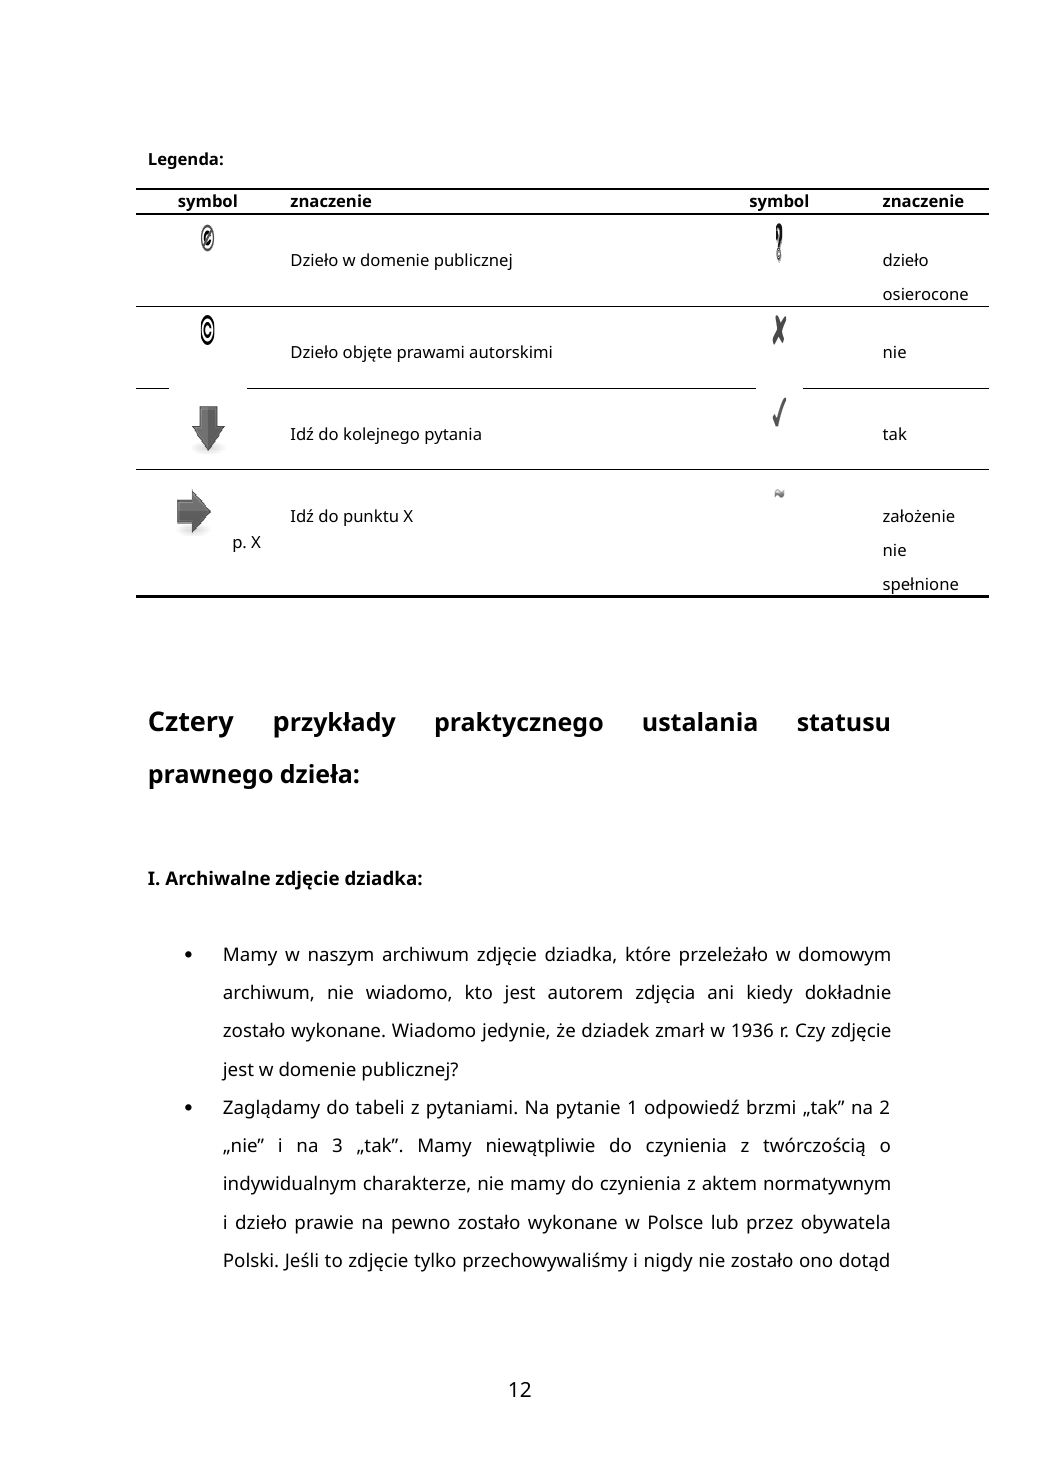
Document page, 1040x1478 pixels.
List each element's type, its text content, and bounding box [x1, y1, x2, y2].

list Mamy w naszym archiwum zdjęcie dziadka, które przeleżało w domowym archiwum, nie wiadomo, kto jest autorem zdjęcia ani kiedy dokładnie zostało wykonane. Wiadomo jedynie, że dziadek zmarł w 1936 r. Czy zdjęcie jest w domenie publicznej? [185, 941, 892, 1082]
subtitle Legenda: [148, 148, 892, 170]
table_cell dzieło osierocone [871, 215, 989, 306]
table_cell [136, 389, 279, 469]
table_cell [687, 307, 871, 387]
table_cell p. X [136, 470, 279, 595]
table_cell Dzieło objęte prawami autorskimi [279, 307, 687, 387]
table_cell nie [871, 307, 989, 387]
table_cell Idź do kolejnego pytania [279, 389, 687, 469]
subtitle Cztery przykłady praktycznego ustalania statusu prawnego dzieła: [148, 703, 892, 791]
table_cell [687, 215, 871, 306]
table_cell założenie nie spełnione [871, 470, 989, 595]
table_cell [687, 470, 871, 595]
text I. Archiwalne zdjęcie dziadka: [148, 865, 892, 890]
table_header symbol [136, 190, 279, 213]
table_header znaczenie [871, 190, 989, 213]
list Zaglądamy do tabeli z pytaniami. Na pytanie 1 odpowiedź brzmi „tak” na 2 „nie” i na 3 „tak”. Mamy niewątpliwie do czynienia z twórczością o indywidualnym charakterze, nie mamy do czynienia z aktem normatywnym i dzieło prawie na pewno zostało wykonane w Polsce lub przez obywatela Polski. Jeśli to zdjęcie tylko przechowywaliśmy i nigdy nie zostało ono dotąd [185, 1094, 892, 1273]
table_header symbol [687, 190, 871, 213]
table_cell Idź do punktu X [279, 470, 687, 595]
table_cell [687, 389, 871, 469]
table_cell tak [871, 389, 989, 469]
picture [200, 315, 215, 345]
table_cell [136, 215, 279, 306]
table_header znaczenie [279, 190, 687, 213]
table_cell [136, 307, 279, 387]
table_cell Dzieło w domenie publicznej [279, 215, 687, 306]
